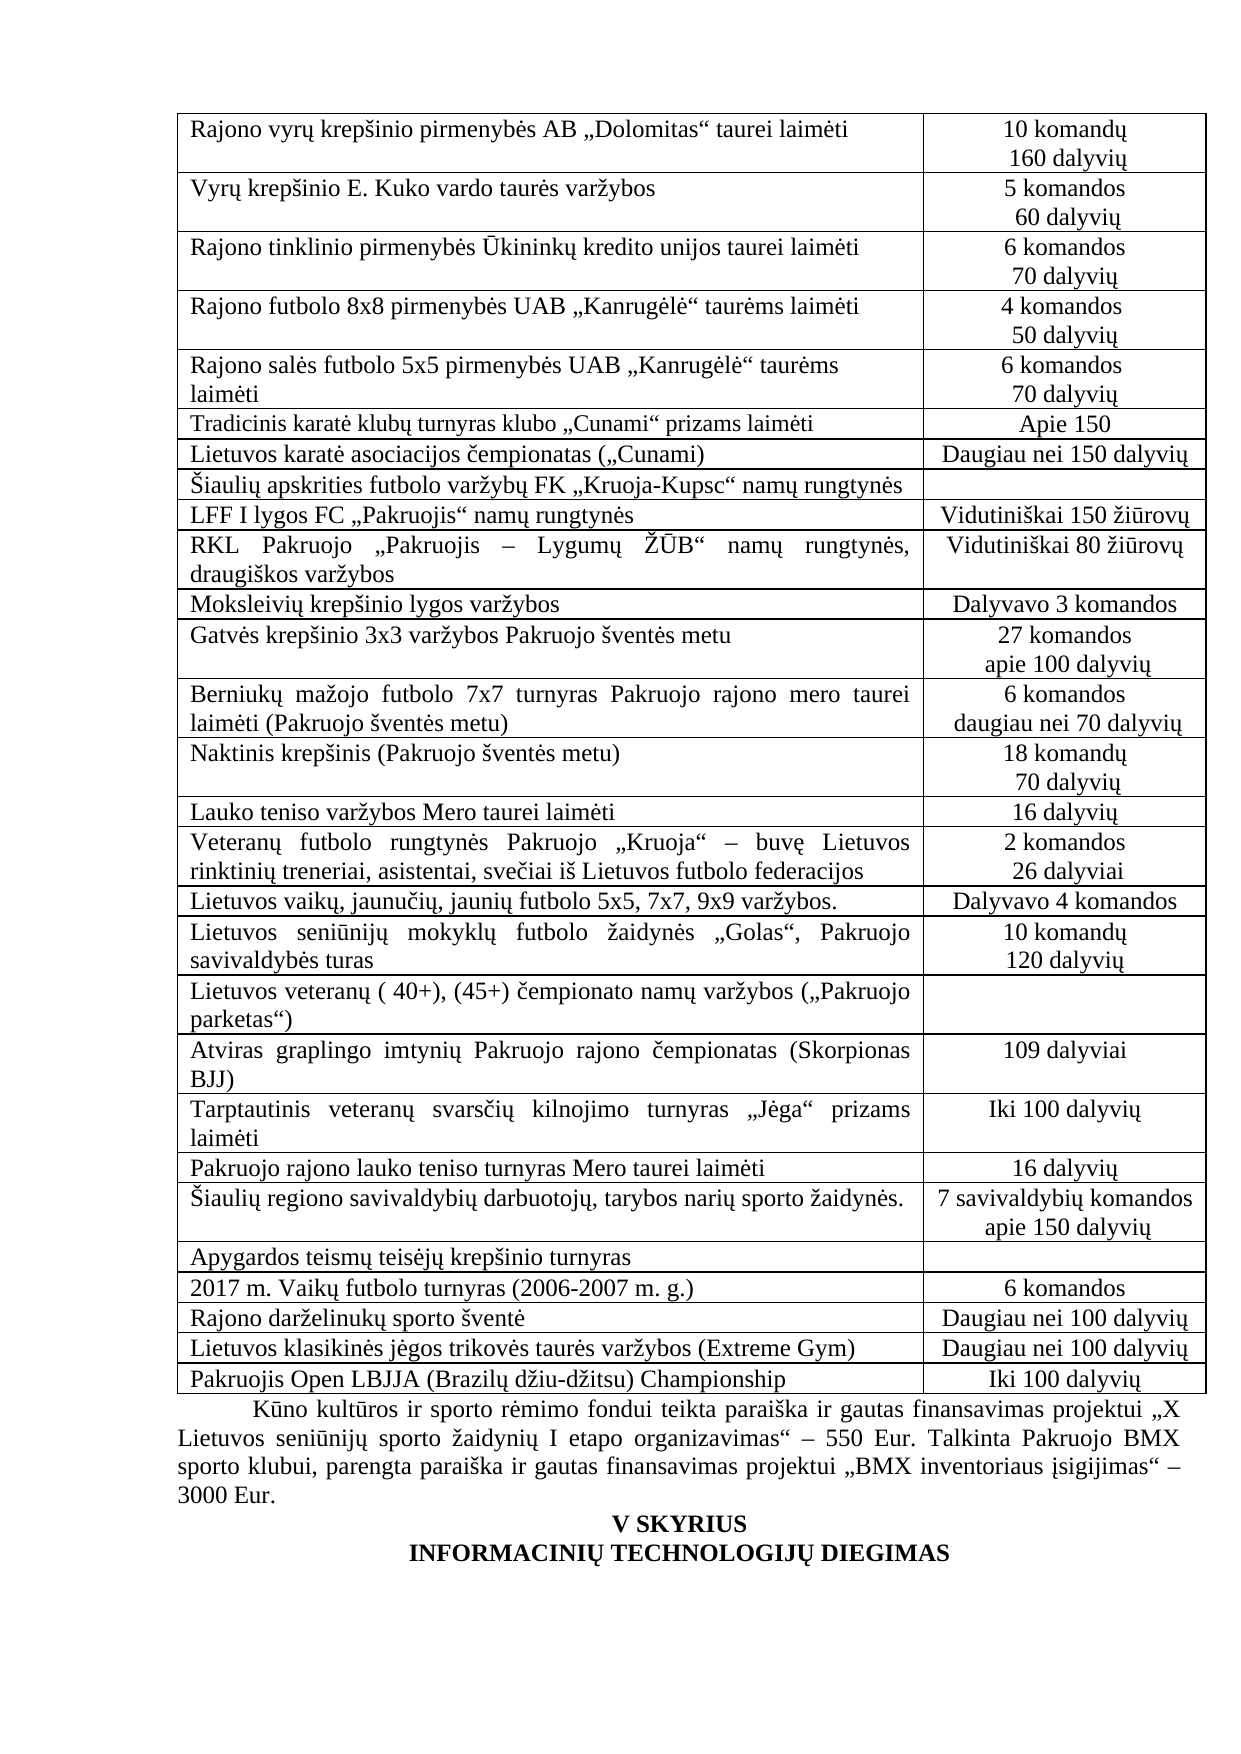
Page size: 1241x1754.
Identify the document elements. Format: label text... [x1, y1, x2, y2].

table_cell Iki 100 dalyvių [924, 1094, 1205, 1151]
table_cell Naktinis krepšinis (Pakruojo šventės metu) [178, 738, 923, 796]
table_cell Dalyvavo 4 komandos [924, 887, 1205, 915]
table_cell Tarptautinis veteranų svarsčių kilnojimo turnyras „Jėga“ prizams laimėti [178, 1094, 923, 1151]
table_cell 10 komandų 120 dalyvių [924, 917, 1205, 974]
table_cell 4 komandos 50 dalyvių [924, 291, 1205, 349]
table_cell 2017 m. Vaikų futbolo turnyras (2006-2007 m. g.) [178, 1273, 923, 1301]
table_cell 6 komandos 70 dalyvių [924, 350, 1205, 408]
text INFORMACINIŲ TECHNOLOGIJŲ DIEGIMAS [177, 1538, 1181, 1566]
table_cell Atviras graplingo imtynių Pakruojo rajono čempionatas (Skorpionas BJJ) [178, 1035, 923, 1092]
table_cell Lauko teniso varžybos Mero taurei laimėti [178, 797, 923, 826]
table_cell Vidutiniškai 150 žiūrovų [924, 500, 1205, 529]
table_cell 5 komandos 60 dalyvių [924, 173, 1205, 231]
table_cell Rajono darželinukų sporto šventė [178, 1303, 923, 1332]
table_cell Tradicinis karatė klubų turnyras klubo „Cunami“ prizams laimėti [178, 409, 923, 438]
table_cell 109 dalyviai [924, 1035, 1205, 1092]
table_cell 6 komandos 70 dalyvių [924, 232, 1205, 289]
table_cell Rajono tinklinio pirmenybės Ūkininkų kredito unijos taurei laimėti [178, 232, 923, 289]
table_cell 6 komandos [924, 1273, 1205, 1301]
table_cell LFF I lygos FC „Pakruojis“ namų rungtynės [178, 500, 923, 529]
table_cell Daugiau nei 150 dalyvių [924, 440, 1205, 468]
text Kūno kultūros ir sporto rėmimo fondui teikta paraiška ir gautas finansavimas projektui „X Lietuvos seniūnijų sporto žaidynių I etapo organizavimas“ – 550 Eur. Talkinta Pakruojo BMX sporto klubui, parengta paraiška ir gautas finansavimas projektui „BMX inventoriaus įsigijimas“ – 3000 Eur. [177, 1394, 1181, 1509]
table_cell RKL Pakruojo „Pakruojis – Lygumų ŽŪB“ namų rungtynės, draugiškos varžybos [178, 531, 923, 588]
table_cell 18 komandų 70 dalyvių [924, 738, 1205, 796]
table_cell Lietuvos karatė asociacijos čempionatas („Cunami) [178, 440, 923, 468]
table_cell 16 dalyvių [924, 797, 1205, 826]
table_cell Lietuvos seniūnijų mokyklų futbolo žaidynės „Golas“, Pakruojo savivaldybės turas [178, 917, 923, 974]
table_cell Lietuvos vaikų, jaunučių, jaunių futbolo 5x5, 7x7, 9x9 varžybos. [178, 887, 923, 915]
table_cell Pakruojo rajono lauko teniso turnyras Mero taurei laimėti [178, 1153, 923, 1182]
table_cell Apygardos teismų teisėjų krepšinio turnyras [178, 1242, 923, 1271]
table_cell Moksleivių krepšinio lygos varžybos [178, 590, 923, 618]
table_cell Šiaulių regiono savivaldybių darbuotojų, tarybos narių sporto žaidynės. [178, 1183, 923, 1241]
table_cell Iki 100 dalyvių [924, 1364, 1205, 1392]
table_cell 7 savivaldybių komandos apie 150 dalyvių [924, 1183, 1205, 1241]
table_cell 2 komandos 26 dalyviai [924, 827, 1205, 885]
table_cell Lietuvos klasikinės jėgos trikovės taurės varžybos (Extreme Gym) [178, 1333, 923, 1362]
table_cell [924, 976, 1205, 1033]
table_cell 16 dalyvių [924, 1153, 1205, 1182]
table_cell Berniukų mažojo futbolo 7x7 turnyras Pakruojo rajono mero taurei laimėti (Pakruojo šventės metu) [178, 679, 923, 736]
table_cell 6 komandos daugiau nei 70 dalyvių [924, 679, 1205, 736]
table_cell Daugiau nei 100 dalyvių [924, 1333, 1205, 1362]
table_cell [924, 1242, 1205, 1271]
table_cell Rajono salės futbolo 5x5 pirmenybės UAB „Kanrugėlė“ taurėms laimėti [178, 350, 923, 408]
table_cell Gatvės krepšinio 3x3 varžybos Pakruojo šventės metu [178, 620, 923, 677]
table_cell 10 komandų 160 dalyvių [924, 114, 1205, 171]
table_cell Pakruojis Open LBJJA (Brazilų džiu-džitsu) Championship [178, 1364, 923, 1392]
table_cell Veteranų futbolo rungtynės Pakruojo „Kruoja“ – buvę Lietuvos rinktinių treneriai, asistentai, svečiai iš Lietuvos futbolo federacijos [178, 827, 923, 885]
table_cell Lietuvos veteranų ( 40+), (45+) čempionato namų varžybos („Pakruojo parketas“) [178, 976, 923, 1033]
table_cell Šiaulių apskrities futbolo varžybų FK „Kruoja-Kupsc“ namų rungtynės [178, 470, 923, 499]
table_cell Dalyvavo 3 komandos [924, 590, 1205, 618]
table_cell Apie 150 [924, 409, 1205, 438]
table_cell Daugiau nei 100 dalyvių [924, 1303, 1205, 1332]
table_cell Rajono futbolo 8x8 pirmenybės UAB „Kanrugėlė“ taurėms laimėti [178, 291, 923, 349]
table_cell Rajono vyrų krepšinio pirmenybės AB „Dolomitas“ taurei laimėti [178, 114, 923, 171]
table_cell Vyrų krepšinio E. Kuko vardo taurės varžybos [178, 173, 923, 231]
text V SKYRIUS [177, 1509, 1181, 1538]
table_cell Vidutiniškai 80 žiūrovų [924, 531, 1205, 588]
table_cell 27 komandos apie 100 dalyvių [924, 620, 1205, 677]
table_cell [924, 470, 1205, 499]
